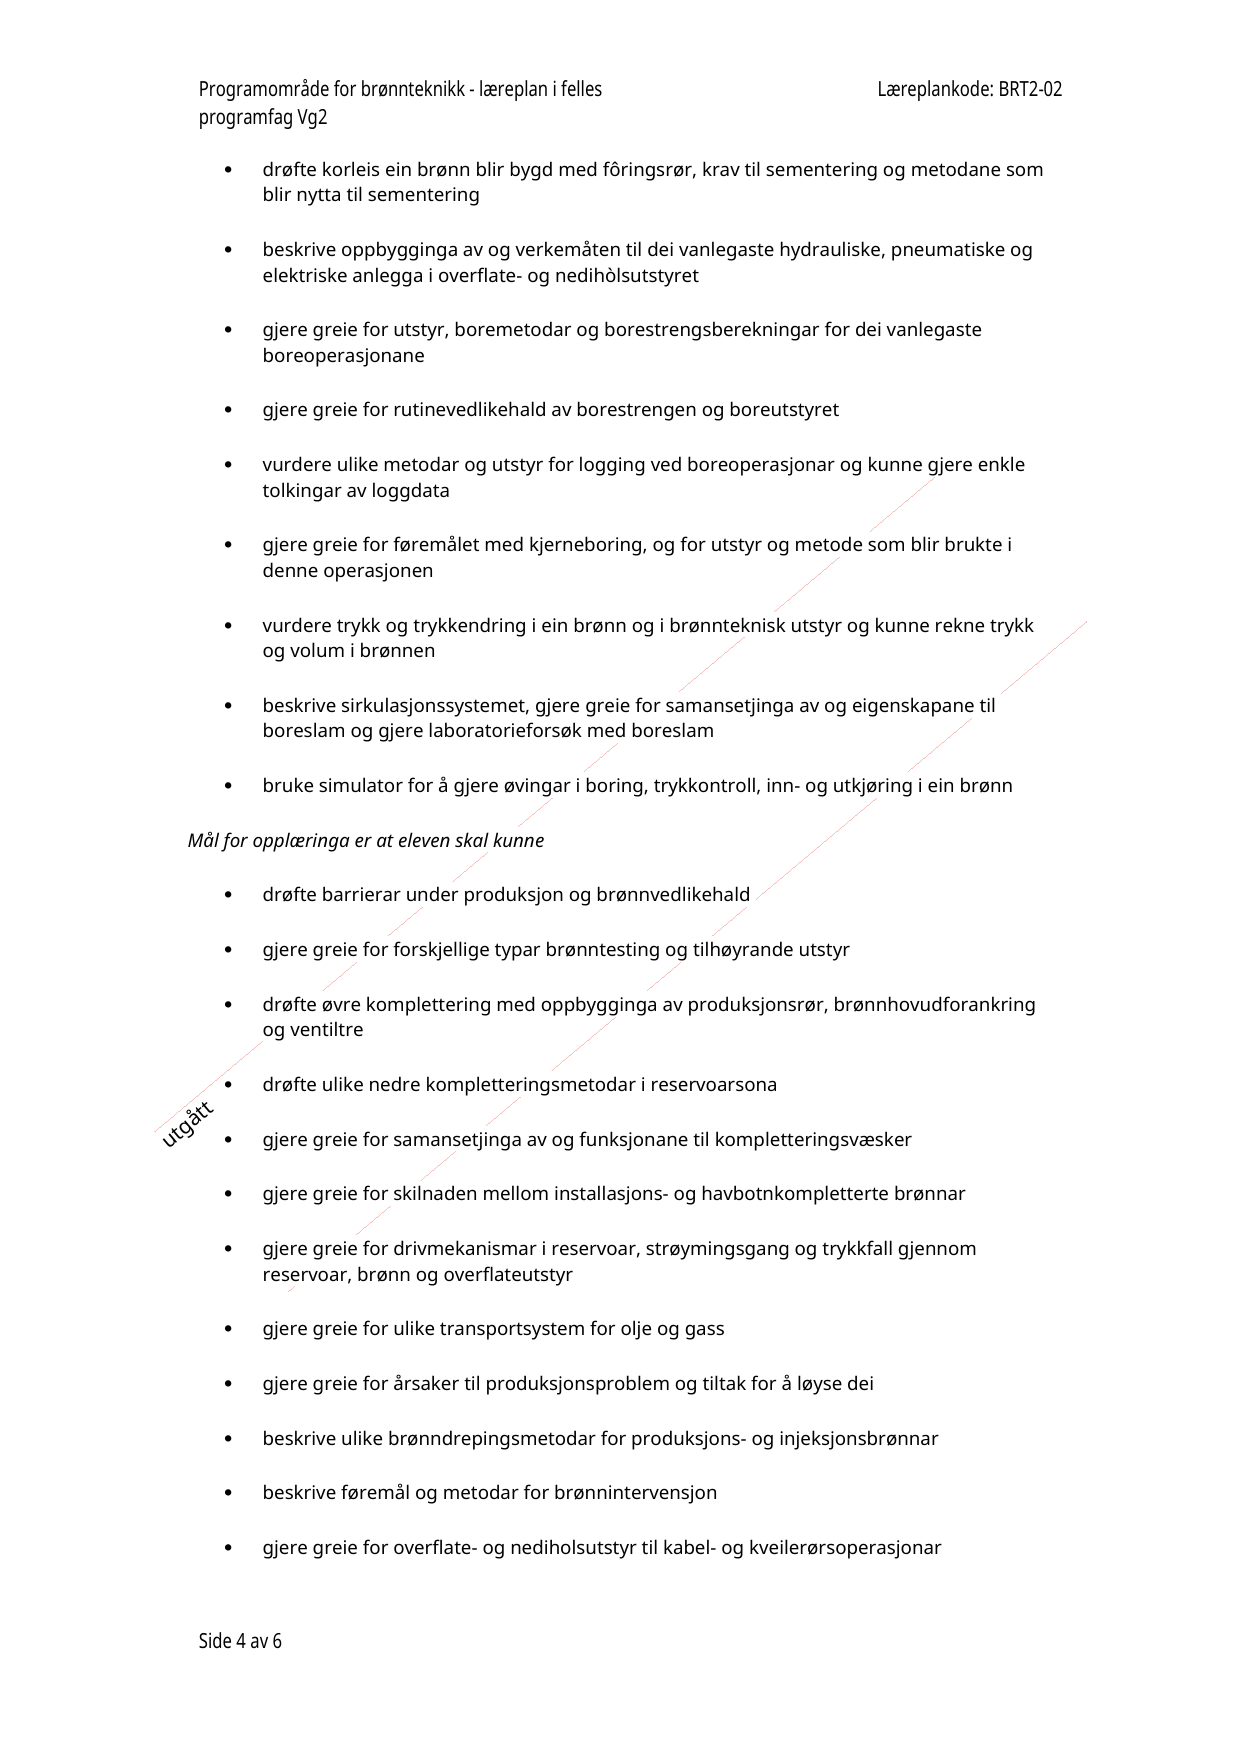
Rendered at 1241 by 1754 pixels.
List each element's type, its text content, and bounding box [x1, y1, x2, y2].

list gjere greie for forskjellige typar brønntesting og tilhøyrande utstyr [855, 936, 1053, 962]
list gjere greie for utstyr, boremetodar og borestrengsberekningar for dei vanlegaste boreoperasjonane [430, 317, 1053, 368]
list drøfte korleis ein brønn blir bygd med fôringsrør, krav til sementering og metodane som blir nytta til sementering [485, 156, 1053, 207]
list drøfte øvre komplettering med oppbygginga av produksjonsrør, brønnhovudforankring og ventiltre [225, 991, 263, 1042]
list beskrive ulike brønndrepingsmetodar for produksjons- og injeksjonsbrønnar [944, 1425, 1053, 1450]
list drøfte øvre komplettering med oppbygginga av produksjonsrør, brønnhovudforankring og ventiltre [368, 1017, 614, 1042]
list drøfte ulike nedre kompletteringsmetodar i reservoarsona [783, 1071, 1053, 1097]
list gjere greie for ulike transportsystem for olje og gass [730, 1316, 1053, 1341]
text Mål for opplæringa er at eleven skal kunne [551, 827, 840, 852]
list vurdere ulike metodar og utstyr for logging ved boreoperasjonar og kunne gjere enkle tolkingar av loggdata [455, 477, 933, 502]
list beskrive sirkulasjonssystemet, gjere greie for samansetjinga av og eigenskapane til boreslam og gjere laboratorieforsøk med boreslam [944, 692, 1053, 743]
list beskrive føremål og metodar for brønnintervensjon [225, 1479, 1053, 1505]
list drøfte øvre komplettering med oppbygginga av produksjonsrør, brønnhovudforankring og ventiltre [587, 991, 1053, 1042]
list drøfte barrierar under produksjon og brønnvedlikehald [756, 882, 1053, 907]
list vurdere ulike metodar og utstyr for logging ved boreoperasjonar og kunne gjere enkle tolkingar av loggdata [907, 451, 1053, 502]
list gjere greie for føremålet med kjerneboring, og for utstyr og metode som blir brukte i denne operasjonen [439, 557, 838, 583]
list gjere greie for drivmekanismar i reservoar, strøymingsgang og trykkfall gjennom reservoar, brønn og overflateutstyr [578, 1235, 1053, 1286]
list beskrive oppbygginga av og verkemåten til dei vanlegaste hydrauliske, pneumatiske og elektriske anlegga i overflate- og nedihòlsutstyret [704, 236, 1053, 287]
list beskrive sirkulasjonssystemet, gjere greie for samansetjinga av og eigenskapane til boreslam og gjere laboratorieforsøk med boreslam [719, 718, 970, 743]
list vurdere trykk og trykkendring i ein brønn og i brønnteknisk utstyr og kunne rekne trykk og volum i brønnen [225, 612, 742, 663]
list gjere greie for føremålet med kjerneboring, og for utstyr og metode som blir brukte i denne operasjonen [810, 532, 1053, 583]
list gjere greie for årsaker til produksjonsproblem og tiltak for å løyse dei [879, 1370, 1053, 1396]
list gjere greie for samansetjinga av og funksjonane til kompletteringsvæsker [917, 1126, 1053, 1151]
list gjere greie for skilnaden mellom installasjons- og havbotnkompletterte brønnar [971, 1181, 1053, 1206]
text Mål for opplæringa er at eleven skal kunne [814, 827, 1053, 852]
list gjere greie for overflate- og nediholsutstyr til kabel- og kveilerørsoperasjonar [947, 1534, 1053, 1560]
list vurdere trykk og trykkendring i ein brønn og i brønnteknisk utstyr og kunne rekne trykk og volum i brønnen [715, 612, 1053, 663]
list gjere greie for rutinevedlikehald av borestrengen og boreutstyret [844, 397, 1053, 422]
